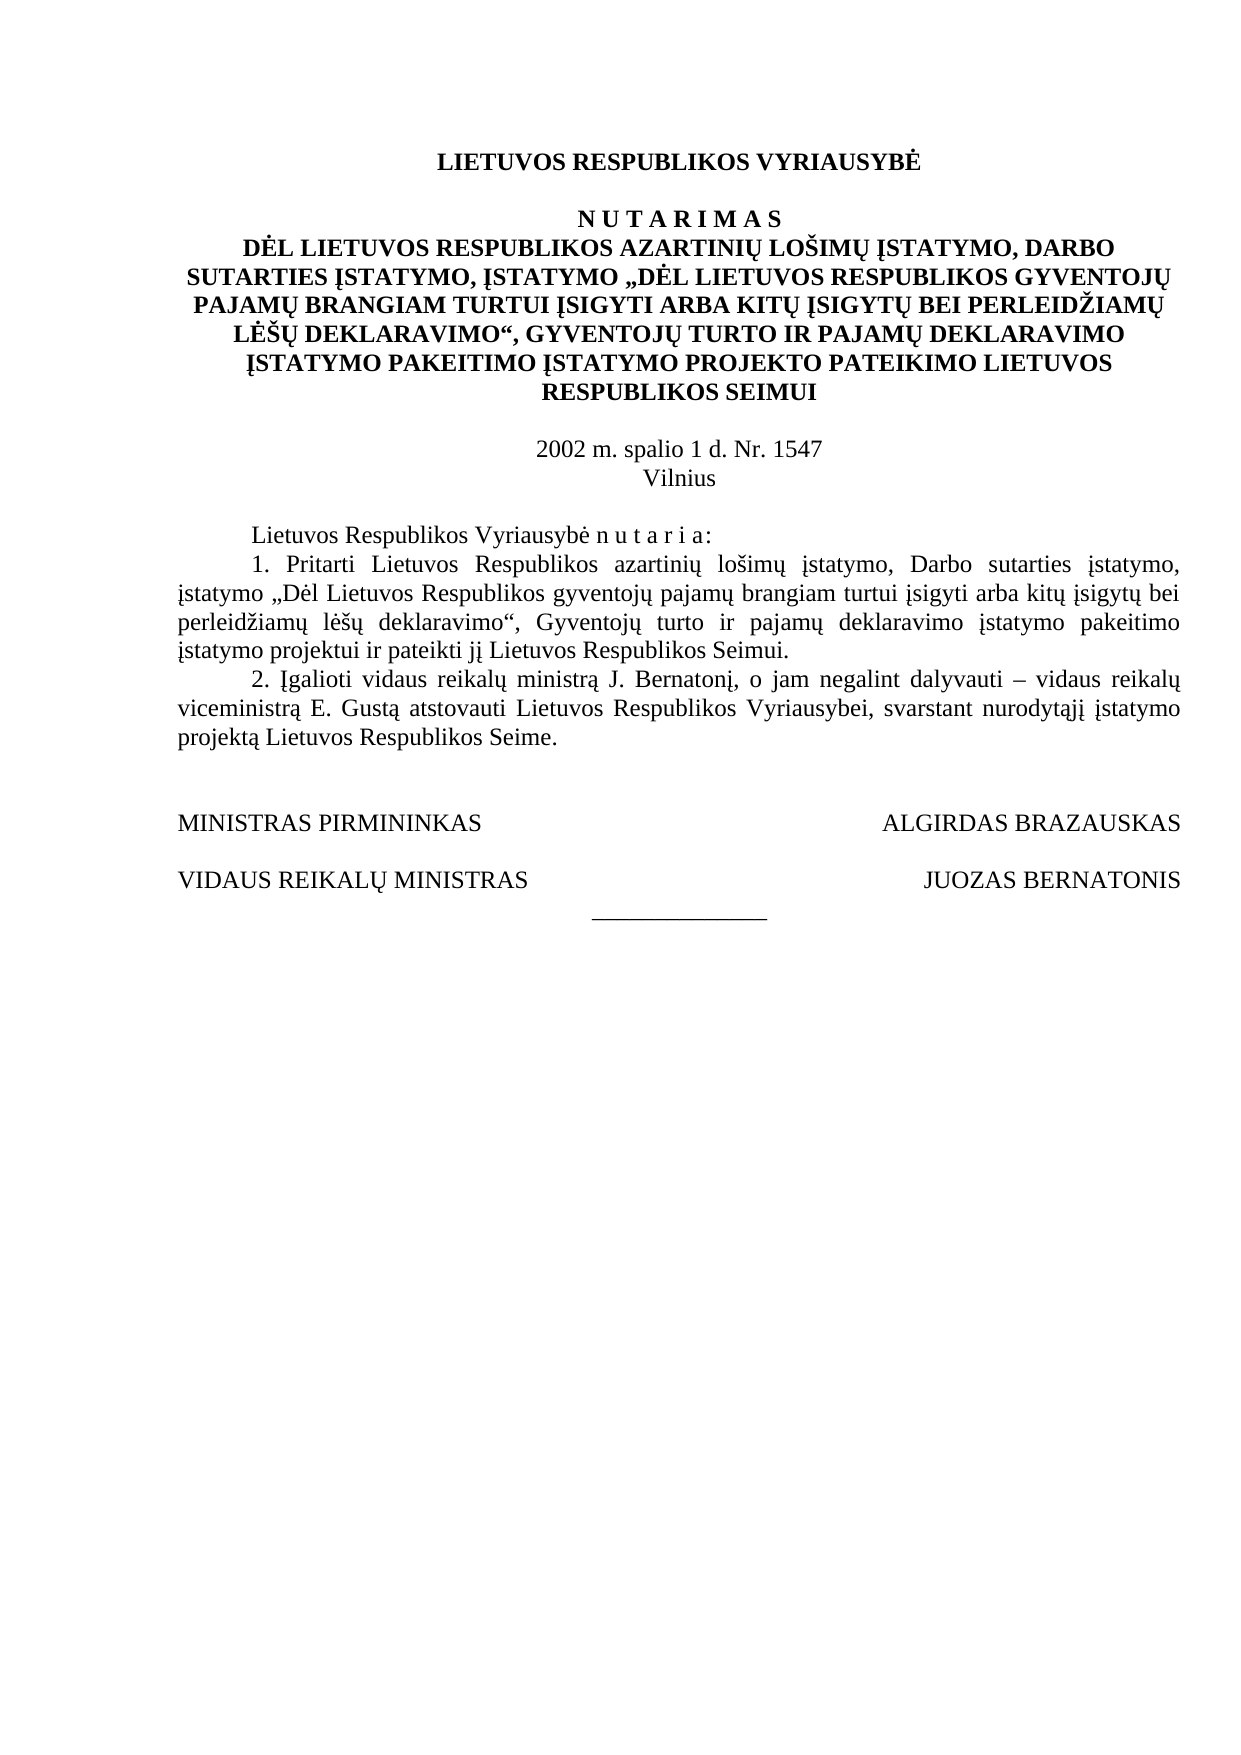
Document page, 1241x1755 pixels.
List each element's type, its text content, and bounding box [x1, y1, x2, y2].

text N U T A R I M A S [177, 204, 1181, 233]
text ______________ [177, 894, 1181, 923]
text DĖL LIETUVOS RESPUBLIKOS AZARTINIŲ LOŠIMŲ ĮSTATYMO, DARBO SUTARTIES ĮSTATYMO, ĮSTATYMO „DĖL LIETUVOS RESPUBLIKOS GYVENTOJŲ PAJAMŲ BRANGIAM TURTUI ĮSIGYTI ARBA KITŲ ĮSIGYTŲ BEI PERLEIDŽIAMŲ LĖŠŲ DEKLARAVIMO“, GYVENTOJŲ TURTO IR PAJAMŲ DEKLARAVIMO ĮSTATYMO PAKEITIMO ĮSTATYMO PROJEKTO PATEIKIMO LIETUVOS RESPUBLIKOS SEIMUI [177, 233, 1181, 406]
text 2002 m. spalio 1 d. Nr. 1547 [177, 434, 1181, 463]
text 2. Įgalioti vidaus reikalų ministrą J. Bernatonį, o jam negalint dalyvauti – vidaus reikalų viceministrą E. Gustą atstovauti Lietuvos Respublikos Vyriausybei, svarstant nurodytąjį įstatymo projektą Lietuvos Respublikos Seime. [177, 664, 1181, 751]
text LIETUVOS RESPUBLIKOS VYRIAUSYBĖ [177, 147, 1181, 176]
text MINISTRAS PIRMININKAS ALGIRDAS BRAZAUSKAS [177, 808, 1181, 837]
text VIDAUS REIKALŲ MINISTRAS JUOZAS BERNATONIS [177, 866, 1181, 894]
text Lietuvos Respublikos Vyriausybė nutaria: [177, 521, 1181, 549]
text 1. Pritarti Lietuvos Respublikos azartinių lošimų įstatymo, Darbo sutarties įstatymo, įstatymo „Dėl Lietuvos Respublikos gyventojų pajamų brangiam turtui įsigyti arba kitų įsigytų bei perleidžiamų lėšų deklaravimo“, Gyventojų turto ir pajamų deklaravimo įstatymo pakeitimo įstatymo projektui ir pateikti jį Lietuvos Respublikos Seimui. [177, 549, 1181, 664]
text Vilnius [177, 463, 1181, 492]
